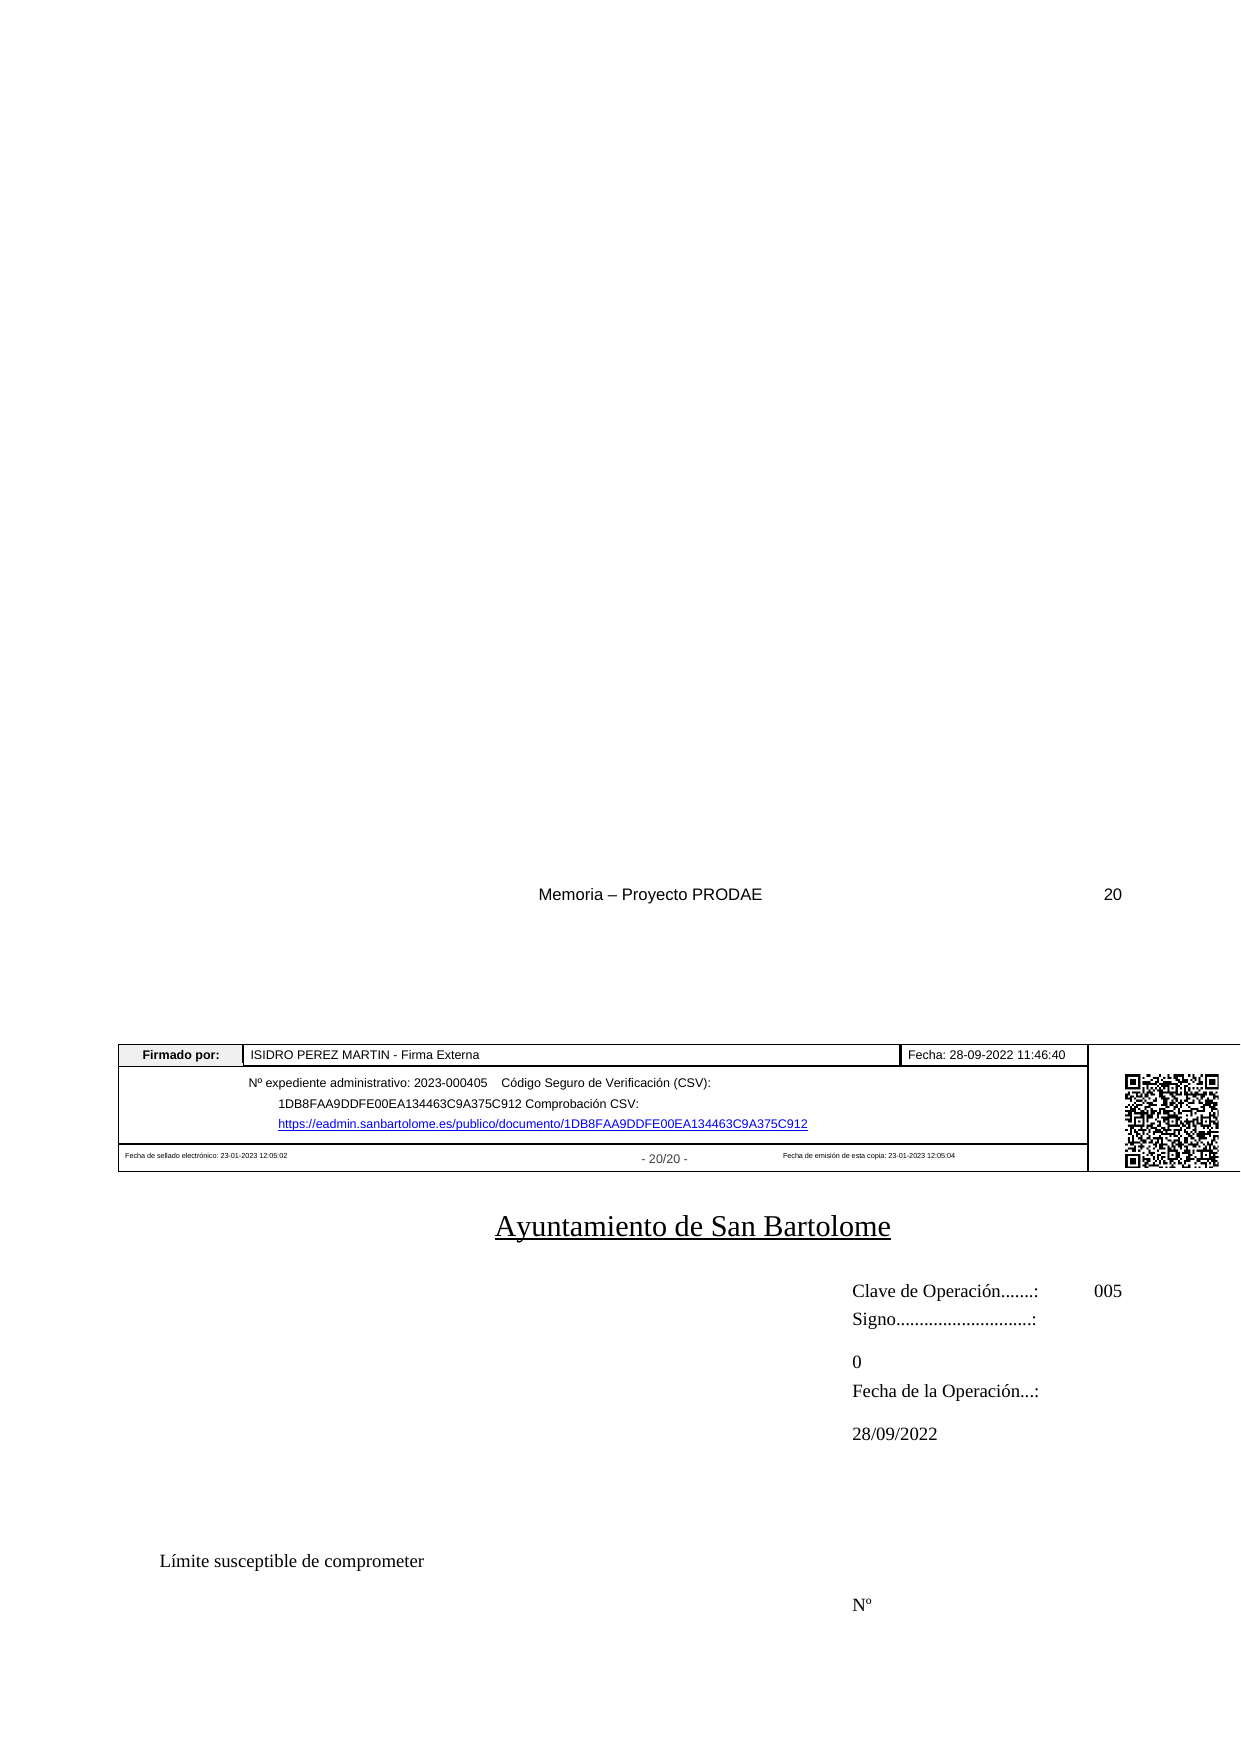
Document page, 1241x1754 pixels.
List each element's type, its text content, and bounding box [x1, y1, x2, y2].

text Fecha de la Operación...: 28/09/2022 [852, 1379, 1122, 1444]
text Memoria – Proyecto PRODAE 20 [538, 884, 1122, 903]
table_cell Fecha de sellado electrónico: 23-01-2023 12:05:02 - 20/20 - Fecha de emisión de esta copia: 23-01-2023 12:05:04 [119, 1145, 1087, 1171]
text Signo.............................: 0 [852, 1308, 1122, 1373]
table_header [1089, 1045, 1240, 1171]
table_header Firmado por: [119, 1045, 242, 1063]
text Nº [852, 1594, 993, 1616]
text Clave de Operación.......: 005 [852, 1280, 1122, 1301]
table_header ISIDRO PEREZ MARTIN - Firma Externa [244, 1045, 899, 1065]
table_header Fecha: 28-09-2022 11:46:40 [902, 1045, 1087, 1065]
table_cell Nº expediente administrativo: 2023-000405 Código Seguro de Verificación (CSV): 1DB8FAA9DDFE00EA134463C9A375C912 Comprobación CSV: https://eadmin.sanbartolome.es/publico/documento/1DB8FAA9DDFE00EA134463C9A375C912 [119, 1067, 1087, 1143]
text Límite susceptible de comprometer [159, 1550, 993, 1571]
text Ayuntamiento de San Bartolome [494, 1208, 1122, 1243]
